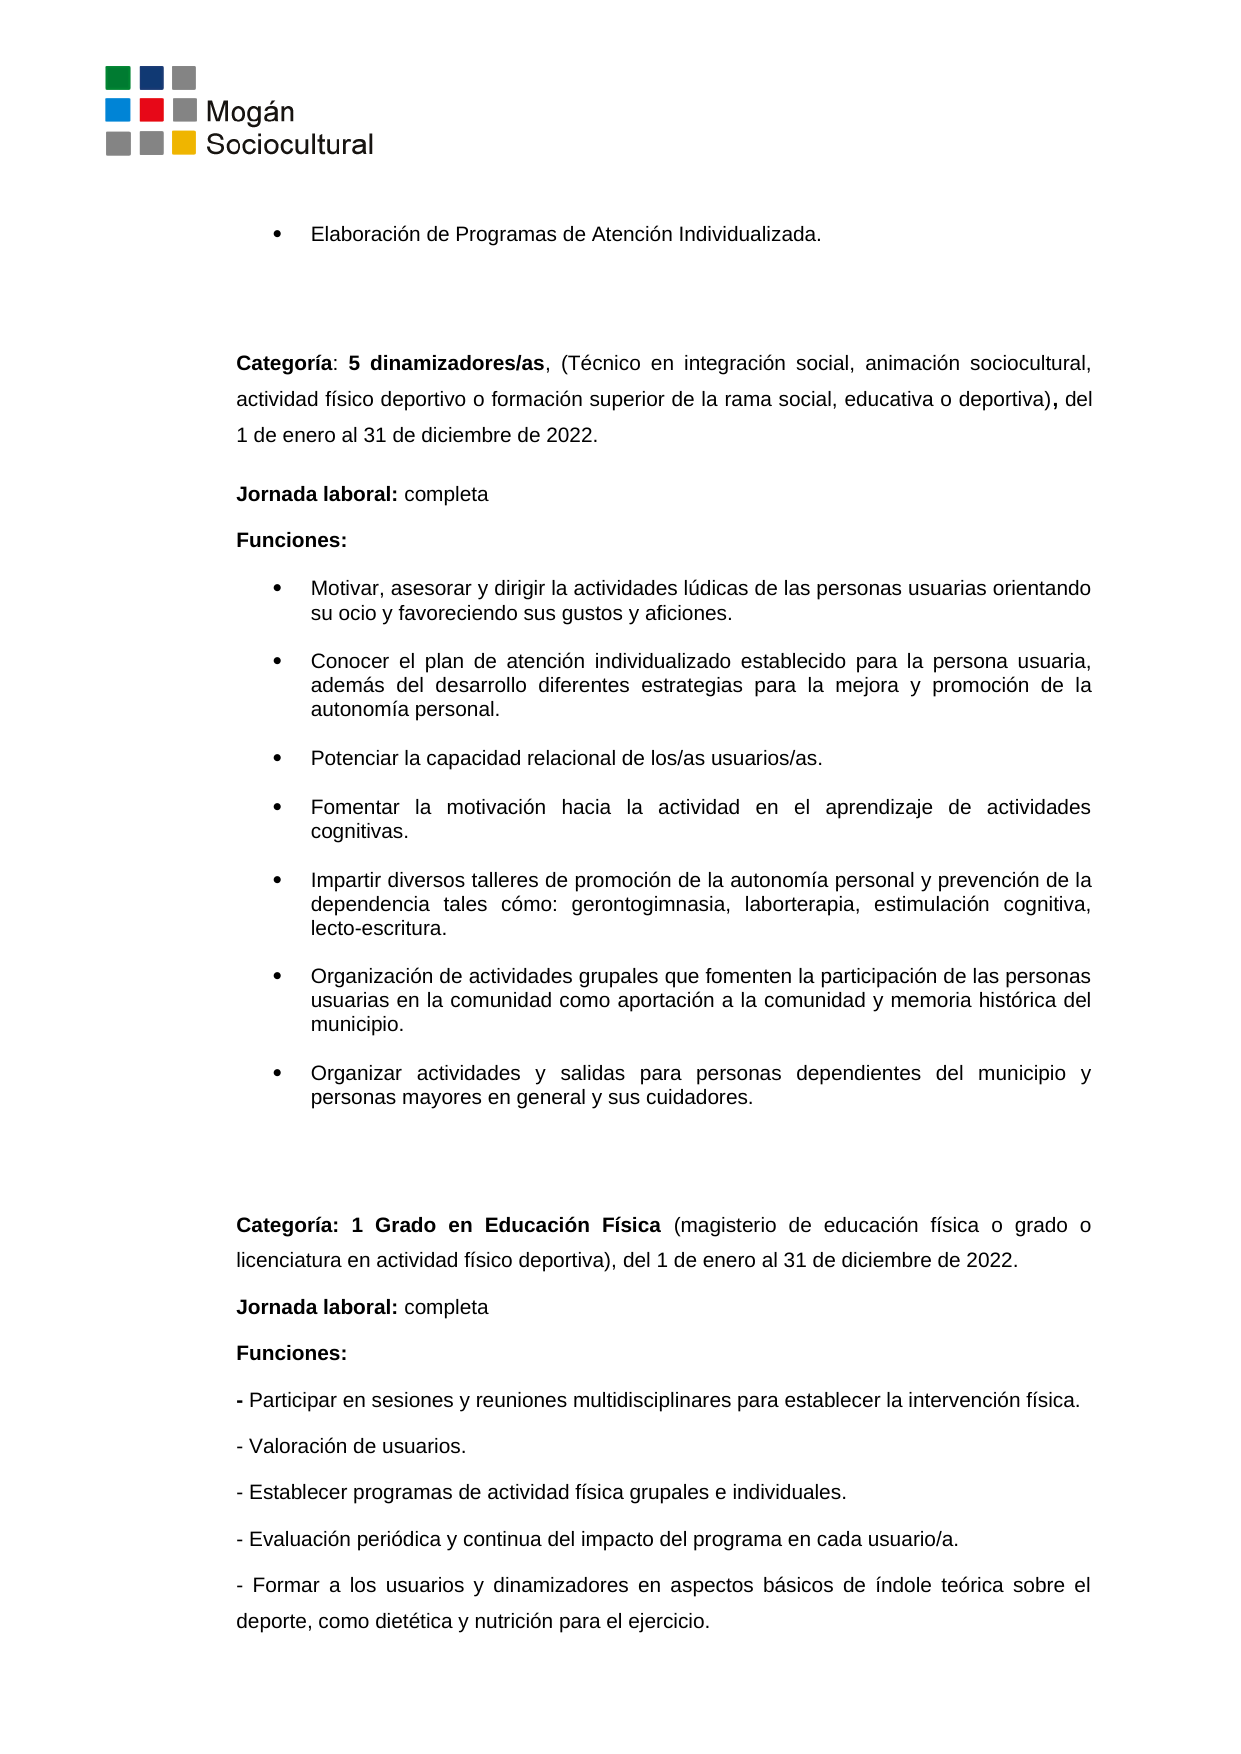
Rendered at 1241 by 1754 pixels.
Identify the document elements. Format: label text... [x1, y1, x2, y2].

list Impartir diversos talleres de promoción de la autonomía personal y prevención de la dependencia tales cómo: gerontogimnasia, laborterapia, estimulación cognitiva, lecto-escritura. [273, 867, 1092, 939]
list Elaboración de Programas de Atención Individualizada. [273, 222, 1092, 246]
text Categoría: 1 Grado en Educación Física (magisterio de educación física o grado o licenciatura en actividad físico deportiva), del 1 de enero al 31 de diciembre de 2022. [236, 1212, 1092, 1272]
text Funciones: [236, 528, 1092, 552]
text Categoría: 5 dinamizadores/as, (Técnico en integración social, animación sociocultural, actividad físico deportivo o formación superior de la rama social, educativa o deportiva), del 1 de enero al 31 de diciembre de 2022. [236, 351, 1092, 447]
text - Valoración de usuarios. [236, 1434, 1092, 1458]
list Motivar, asesorar y dirigir la actividades lúdicas de las personas usuarias orientando su ocio y favoreciendo sus gustos y aficiones. [273, 576, 1092, 624]
text - Establecer programas de actividad física grupales e individuales. [236, 1480, 1092, 1504]
text - Formar a los usuarios y dinamizadores en aspectos básicos de índole teórica sobre el deporte, como dietética y nutrición para el ejercicio. [236, 1573, 1092, 1633]
text - Evaluación periódica y continua del impacto del programa en cada usuario/a. [236, 1526, 1092, 1550]
list Fomentar la motivación hacia la actividad en el aprendizaje de actividades cognitivas. [273, 795, 1092, 843]
text Jornada laboral: completa [236, 482, 1092, 506]
text Funciones: [236, 1341, 1092, 1365]
list Conocer el plan de atención individualizado establecido para la persona usuaria, además del desarrollo diferentes estrategias para la mejora y promoción de la autonomía personal. [273, 649, 1092, 721]
list Organizar actividades y salidas para personas dependientes del municipio y personas mayores en general y sus cuidadores. [273, 1061, 1092, 1109]
list Organización de actividades grupales que fomenten la participación de las personas usuarias en la comunidad como aportación a la comunidad y memoria histórica del municipio. [273, 964, 1092, 1036]
text - Participar en sesiones y reuniones multidisciplinares para establecer la intervención física. [236, 1387, 1092, 1411]
list Potenciar la capacidad relacional de los/as usuarios/as. [273, 746, 1092, 770]
text Jornada laboral: completa [236, 1295, 1092, 1319]
